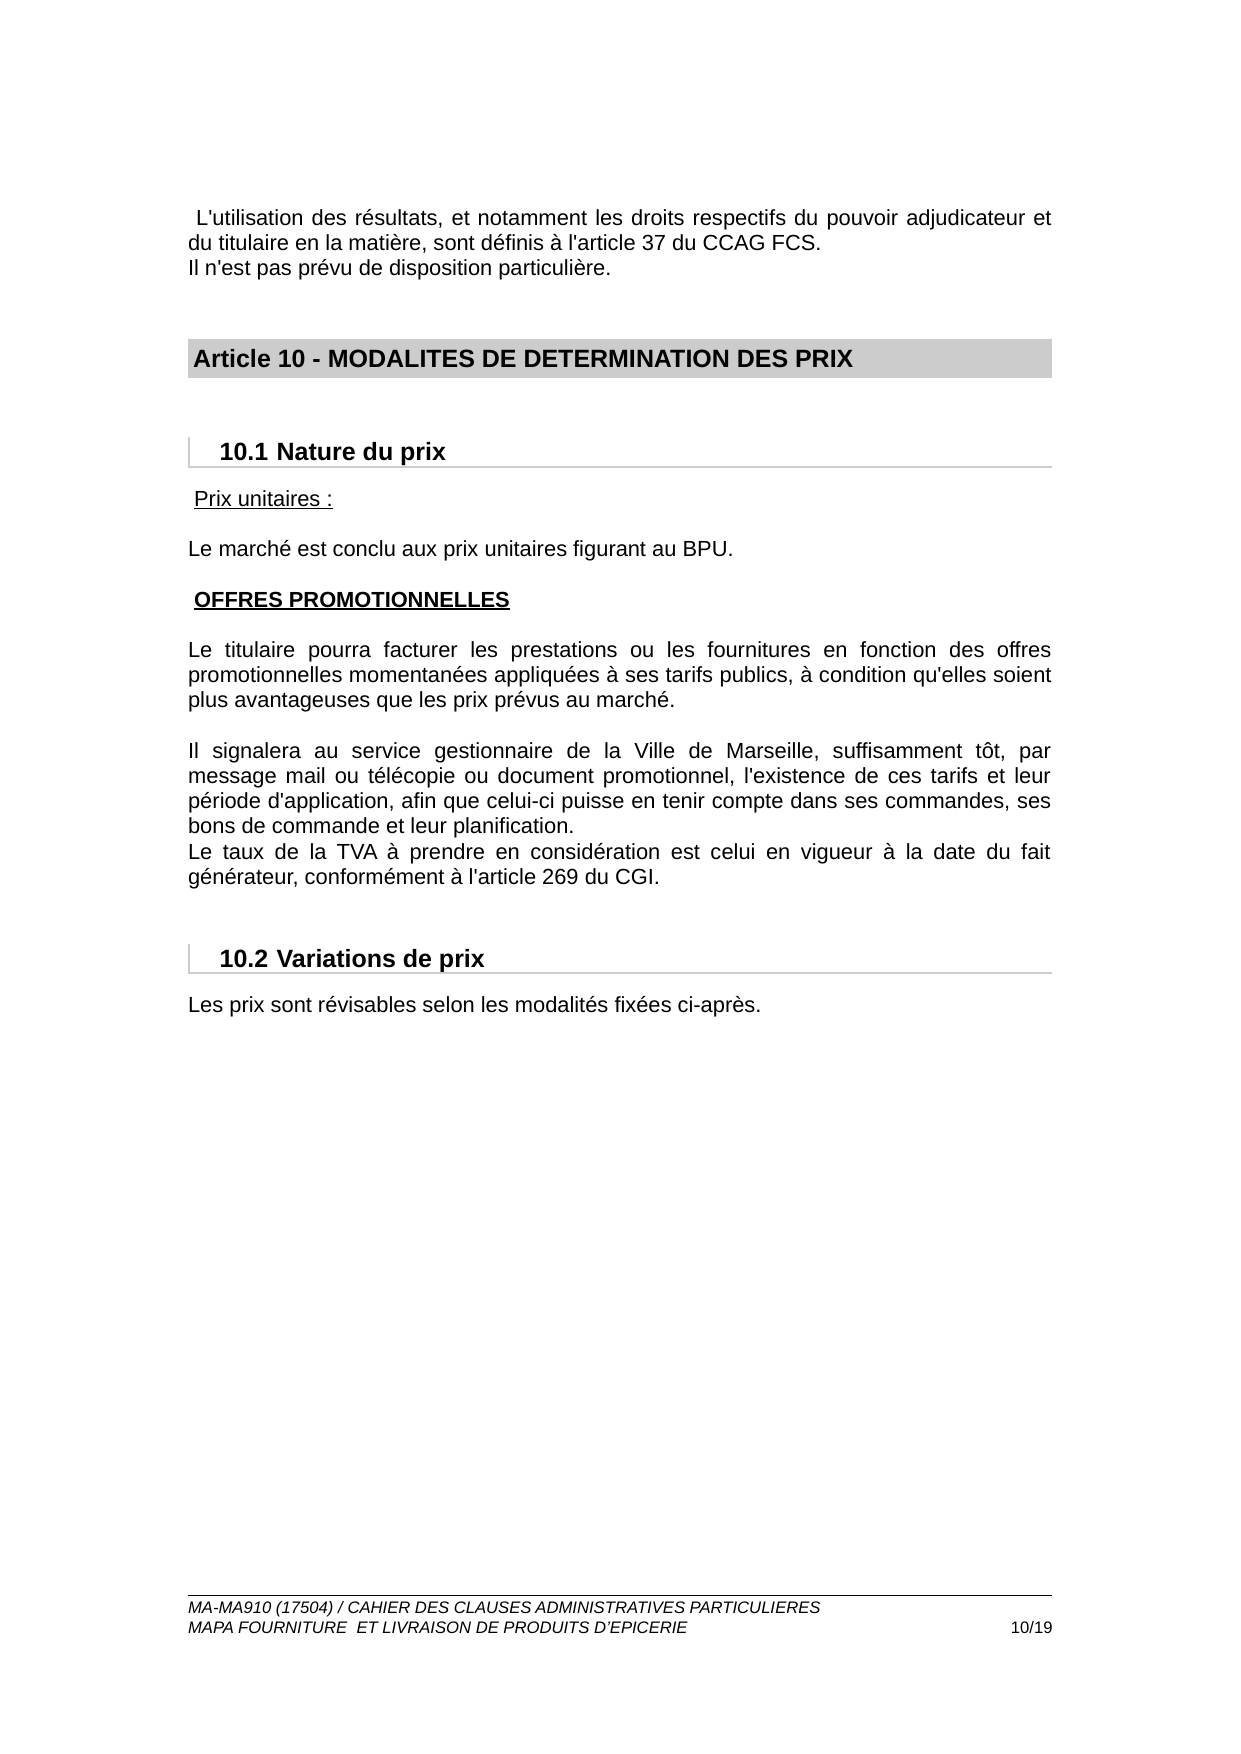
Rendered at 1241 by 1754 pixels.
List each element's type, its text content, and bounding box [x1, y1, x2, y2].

text Il n'est pas prévu de disposition particulière. [188, 255, 1052, 280]
text Le marché est conclu aux prix unitaires figurant au BPU. [188, 536, 1052, 561]
subtitle Variations de prix [190, 944, 1052, 972]
text Le titulaire pourra facturer les prestations ou les fournitures en fonction des offres promotionnelles momentanées appliquées à ses tarifs publics, à condition qu'elles soient plus avantageuses que les prix prévus au marché. [188, 637, 1052, 713]
subtitle MODALITES DE DETERMINATION DES PRIX [190, 342, 1050, 376]
subtitle Nature du prix [190, 437, 1052, 466]
text Il signalera au service gestionnaire de la Ville de Marseille, suffisamment tôt, par message mail ou télécopie ou document promotionnel, l'existence de ces tarifs et leur période d'application, afin que celui-ci puisse en tenir compte dans ses commandes, ses bons de commande et leur planification. [188, 738, 1052, 839]
text OFFRES PROMOTIONNELLES [188, 587, 1052, 612]
text Les prix sont révisables selon les modalités fixées ci-après. [188, 992, 1052, 1017]
text L'utilisation des résultats, et notamment les droits respectifs du pouvoir adjudicateur et du titulaire en la matière, sont définis à l'article 37 du CCAG FCS. [188, 204, 1052, 255]
text Le taux de la TVA à prendre en considération est celui en vigueur à la date du fait générateur, conformément à l'article 269 du CGI. [188, 839, 1052, 889]
text Prix unitaires : [188, 486, 1052, 511]
